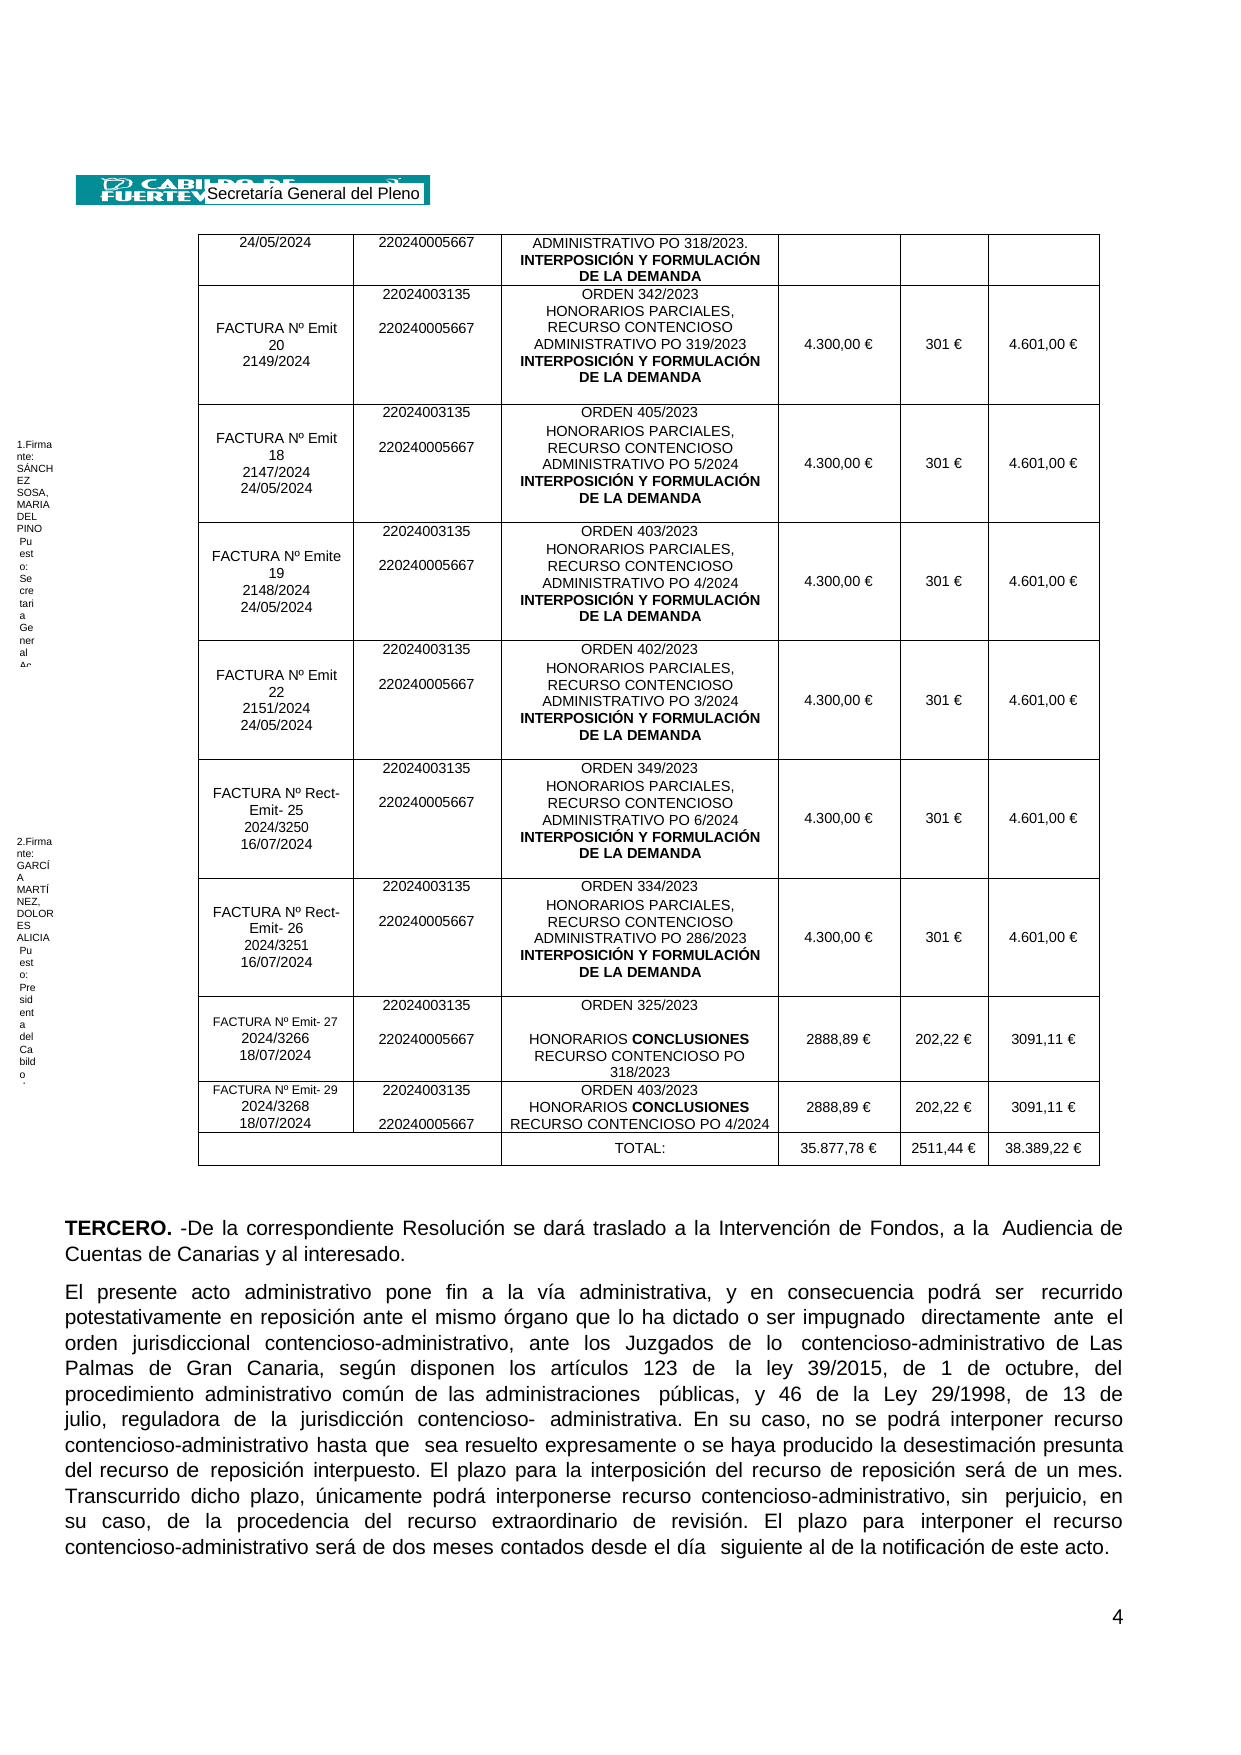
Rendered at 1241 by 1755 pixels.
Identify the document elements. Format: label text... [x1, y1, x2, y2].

text 1.Firmante: SÁNCHEZ SOSA,MARIA DEL PINO [17, 439, 54, 535]
picture [364, 1704, 984, 1725]
table_cell FACTURA Nº Emit- 27 [199, 997, 353, 1029]
table_cell 202,22 € [901, 997, 988, 1081]
table_cell 22024003135 [354, 405, 501, 421]
table_cell 4.300,00 € [779, 523, 900, 640]
table_cell 4.601,00 € [989, 879, 1099, 996]
table_cell HONORARIOS PARCIALES, RECURSO CONTENCIOSO ADMINISTRATIVO PO 3/2024 INTERPOSICIÓN Y FORMULACIÓN DE LA DEMANDA [502, 658, 778, 759]
table_cell HONORARIOS CONCLUSIONES [502, 1098, 778, 1115]
table_cell 22024003135 [354, 523, 501, 540]
table_cell RECURSO CONTENCIOSO PO 4/2024 [502, 1115, 778, 1132]
subtitle 4 [64, 1602, 1123, 1630]
table_header 24/05/2024 [199, 235, 353, 285]
table_cell FACTURA Nº Emit- 29 [199, 1082, 353, 1098]
table_cell 4.300,00 € [779, 286, 900, 403]
table_cell 22024003135 220240005667 [354, 286, 501, 403]
table_cell 2024/3268 [199, 1098, 353, 1115]
table_cell 220240005667 [354, 540, 501, 640]
table_cell 22024003135 [354, 1082, 501, 1098]
text Puesto: Secretaria General Acctal. del Pleno Fecha Firma: 30/12/2024 13:48:34 [19, 535, 37, 667]
table_cell 22024003135 [354, 997, 501, 1014]
table_cell 4.300,00 € [779, 405, 900, 522]
table_cell HONORARIOS PARCIALES, RECURSO CONTENCIOSO ADMINISTRATIVO PO 5/2024 INTERPOSICIÓN Y FORMULACIÓN DE LA DEMANDA [502, 421, 778, 522]
table_cell 4.601,00 € [989, 641, 1099, 759]
table_cell 220240005667 [354, 421, 501, 522]
table_cell 3091,11 € [989, 1082, 1099, 1132]
table_cell FACTURA Nº Rect- Emit- 26 2024/3251 16/07/2024 [199, 879, 353, 996]
table_cell RECURSO CONTENCIOSO PO [502, 1047, 778, 1064]
table_cell HONORARIOS PARCIALES, RECURSO CONTENCIOSO ADMINISTRATIVO PO 6/2024 INTERPOSICIÓN Y FORMULACIÓN DE LA DEMANDA [502, 777, 778, 877]
table_cell 22024003135 [354, 641, 501, 658]
table_cell 301 € [901, 405, 988, 522]
table_header [901, 235, 988, 285]
table_cell ORDEN 403/2023 [502, 1082, 778, 1098]
table_cell 301 € [901, 879, 988, 996]
table_cell 301 € [901, 523, 988, 640]
table_cell 301 € [901, 641, 988, 759]
table_cell 4.601,00 € [989, 286, 1099, 403]
table_cell 18/07/2024 [199, 1115, 353, 1132]
table_header 220240005667 [354, 235, 501, 285]
table_header ADMINISTRATIVO PO 318/2023. INTERPOSICIÓN Y FORMULACIÓN DE LA DEMANDA [502, 235, 778, 285]
table_cell 38.389,22 € [989, 1133, 1099, 1165]
table_cell ORDEN 402/2023 [502, 641, 778, 658]
table_cell 220240005667 [354, 658, 501, 759]
table_cell FACTURA Nº Emit 20 2149/2024 [199, 286, 353, 403]
text 2.Firmante: GARCÍA MARTÍNEZ, DOLORES ALICIA [17, 836, 54, 944]
picture [75, 175, 431, 205]
table_cell 202,22 € [901, 1082, 988, 1132]
table_cell HONORARIOS PARCIALES, RECURSO CONTENCIOSO ADMINISTRATIVO PO 286/2023 INTERPOSICIÓN Y FORMULACIÓN DE LA DEMANDA [502, 895, 778, 996]
table_cell 220240005667 [354, 1115, 501, 1132]
table_cell 4.601,00 € [989, 523, 1099, 640]
table_cell 2024/3266 [199, 1029, 353, 1047]
table_cell 220240005667 [354, 777, 501, 877]
table_cell 220240005667 [354, 895, 501, 996]
table_cell ORDEN 405/2023 [502, 405, 778, 421]
table_cell [354, 1098, 501, 1115]
table_cell 220240005667 [354, 1029, 501, 1081]
table_cell ORDEN 403/2023 [502, 523, 778, 540]
table_cell HONORARIOS CONCLUSIONES [502, 1029, 778, 1047]
table_cell FACTURA Nº Rect- Emit- 25 2024/3250 16/07/2024 [199, 760, 353, 877]
table_cell 301 € [901, 286, 988, 403]
text Puesto: Presidenta del Cabildo de Fuerteventura Fecha Firma: 30/12/2024 14:14:02 [19, 944, 36, 1084]
table_header [779, 235, 900, 285]
table_cell FACTURA Nº Emit 18 2147/2024 24/05/2024 [199, 405, 353, 522]
table_cell ORDEN 342/2023 HONORARIOS PARCIALES, RECURSO CONTENCIOSO ADMINISTRATIVO PO 319/2023 INTERPOSICIÓN Y FORMULACIÓN DE LA DEMANDA [502, 286, 778, 403]
table_cell FACTURA Nº Emit 22 2151/2024 24/05/2024 [199, 641, 353, 759]
table_cell ORDEN 349/2023 [502, 760, 778, 777]
table_cell 2888,89 € [779, 997, 900, 1081]
table_cell [354, 1014, 501, 1029]
text El presente acto administrativo pone fin a la vía administrativa, y en consecuencia podrá ser recurrido potestativamente en reposición ante el mismo órgano que lo ha dictado o ser impugnado directamente ante el orden jurisdiccional contencioso-administrativo, ante los Juzgados de lo contencioso-administrativo de Las Palmas de Gran Canaria, según disponen los artículos 123 de la ley 39/2015, de 1 de octubre, del procedimiento administrativo común de las administraciones públicas, y 46 de la Ley 29/1998, de 13 de julio, reguladora de la jurisdicción contencioso- administrativa. En su caso, no se podrá interponer recurso contencioso-administrativo hasta que sea resuelto expresamente o se haya producido la desestimación presunta del recurso de reposición interpuesto. El plazo para la interposición del recurso de reposición será de un mes. Transcurrido dicho plazo, únicamente podrá interponerse recurso contencioso-administrativo, sin perjuicio, en su caso, de la procedencia del recurso extraordinario de revisión. El plazo para interponer el recurso contencioso-administrativo será de dos meses contados desde el día siguiente al de la notificación de este acto. [64, 1279, 1123, 1559]
table_cell [199, 1133, 501, 1165]
text TERCERO. -De la correspondiente Resolución se dará traslado a la Intervención de Fondos, a la Audiencia de Cuentas de Canarias y al interesado. [64, 1216, 1123, 1266]
table_cell [502, 1014, 778, 1029]
table_cell 35.877,78 € [779, 1133, 900, 1165]
table_cell 4.300,00 € [779, 760, 900, 877]
table_cell 2888,89 € [779, 1082, 900, 1132]
table_cell 4.601,00 € [989, 405, 1099, 522]
table_cell 301 € [901, 760, 988, 877]
table_header [989, 235, 1099, 285]
table_cell TOTAL: [502, 1133, 778, 1165]
table_cell ORDEN 325/2023 [502, 997, 778, 1014]
table_cell 4.300,00 € [779, 879, 900, 996]
table_cell 4.300,00 € [779, 641, 900, 759]
table_cell 318/2023 [502, 1064, 778, 1081]
table_cell 22024003135 [354, 879, 501, 895]
table_cell ORDEN 334/2023 [502, 879, 778, 895]
table_cell 2511,44 € [901, 1133, 988, 1165]
table_cell 3091,11 € [989, 997, 1099, 1081]
table_cell 4.601,00 € [989, 760, 1099, 877]
table_cell FACTURA Nº Emite 19 2148/2024 24/05/2024 [199, 523, 353, 640]
table_cell HONORARIOS PARCIALES, RECURSO CONTENCIOSO ADMINISTRATIVO PO 4/2024 INTERPOSICIÓN Y FORMULACIÓN DE LA DEMANDA [502, 540, 778, 640]
table_cell 18/07/2024 [199, 1047, 353, 1081]
table_cell 22024003135 [354, 760, 501, 777]
